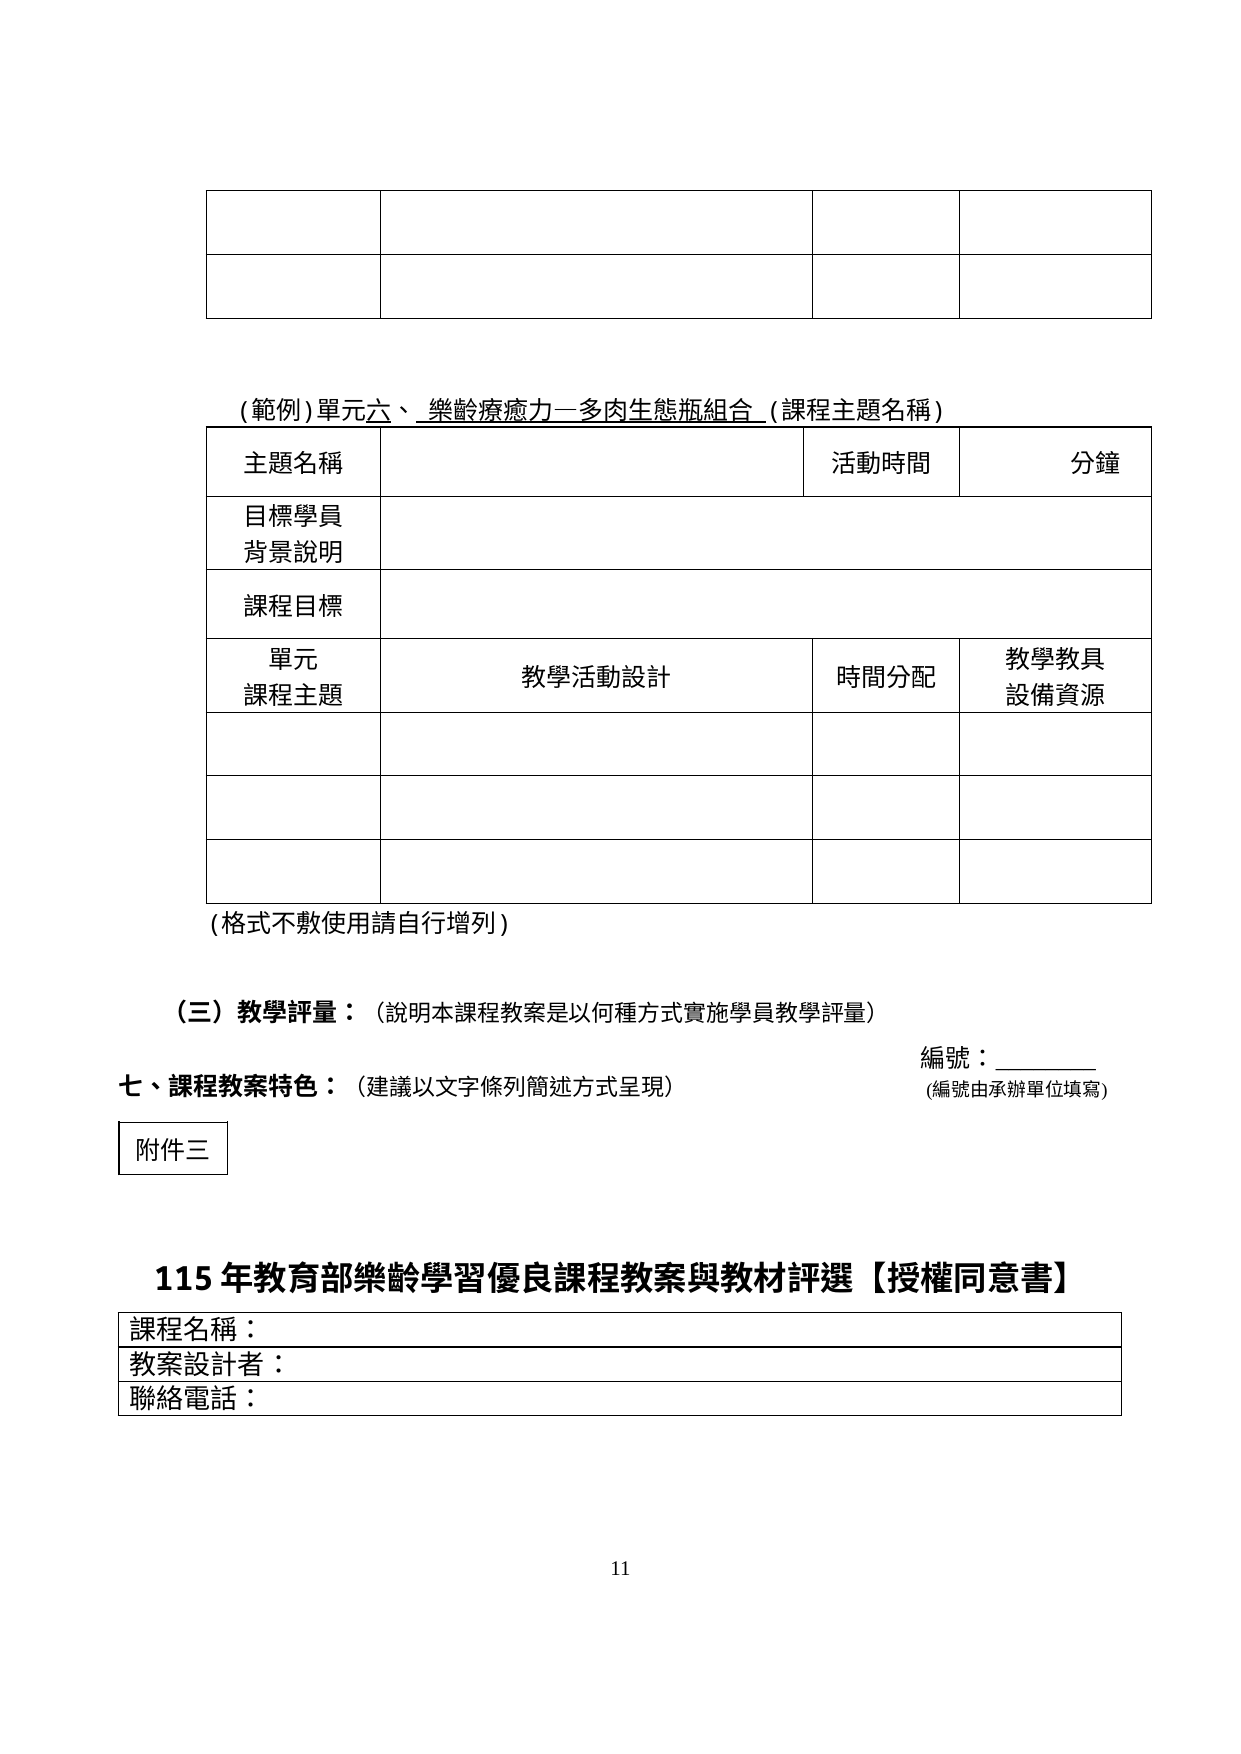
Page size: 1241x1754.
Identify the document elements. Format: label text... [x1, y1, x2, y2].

table_cell [381, 497, 1151, 569]
table_cell [381, 713, 812, 775]
table_header 活動時間 [804, 428, 959, 496]
table_cell [381, 776, 812, 839]
table_cell 單元 課程主題 [207, 639, 380, 712]
text 115年教育部樂齡學習優良課程教案與教材評選【授權同意書】 [118, 1251, 1122, 1300]
table_cell [207, 840, 380, 902]
table_cell [813, 255, 959, 317]
table_cell 時間分配 [813, 639, 959, 712]
table_cell [207, 776, 380, 839]
text （三）教學評量：（說明本課程教案是以何種方式實施學員教學評量） [162, 992, 1122, 1029]
table_cell [813, 776, 959, 839]
table_cell 聯絡電話： [119, 1382, 1121, 1415]
table_cell [813, 191, 959, 254]
table_cell [381, 840, 812, 902]
table_cell 課程目標 [207, 570, 380, 638]
table_header [381, 428, 803, 496]
table_header 課程名稱： [119, 1313, 1121, 1346]
table_header 分鐘 [960, 428, 1151, 496]
table_cell 教學活動設計 [381, 639, 812, 712]
table_cell 教學教具 設備資源 [960, 639, 1151, 712]
table_cell [813, 713, 959, 775]
text 編號：________ [921, 1038, 1107, 1075]
table_cell 目標學員 背景說明 [207, 497, 380, 569]
table_cell [960, 840, 1151, 902]
table_cell [207, 713, 380, 775]
table_cell [960, 191, 1151, 254]
table_cell 教案設計者： [119, 1348, 1121, 1381]
table_header 主題名稱 [207, 428, 380, 496]
text (格式不敷使用請自行增列) [207, 904, 1122, 940]
table_cell [813, 840, 959, 902]
table_cell [381, 191, 812, 254]
text (範例)單元六、 樂齡療癒力—多肉生態瓶組合 (課程主題名稱) [207, 390, 1122, 426]
table_cell [381, 570, 1151, 638]
table_cell [381, 255, 812, 317]
table_cell [207, 191, 380, 254]
text 附件三 [135, 1131, 211, 1166]
text (編號由承辦單位填寫) [921, 1075, 1107, 1102]
table_cell [960, 255, 1151, 317]
text 七、課程教案特色：（建議以文字條列簡述方式呈現） [118, 1066, 906, 1102]
table_cell [960, 776, 1151, 839]
table_cell [207, 255, 380, 317]
table_cell [960, 713, 1151, 775]
